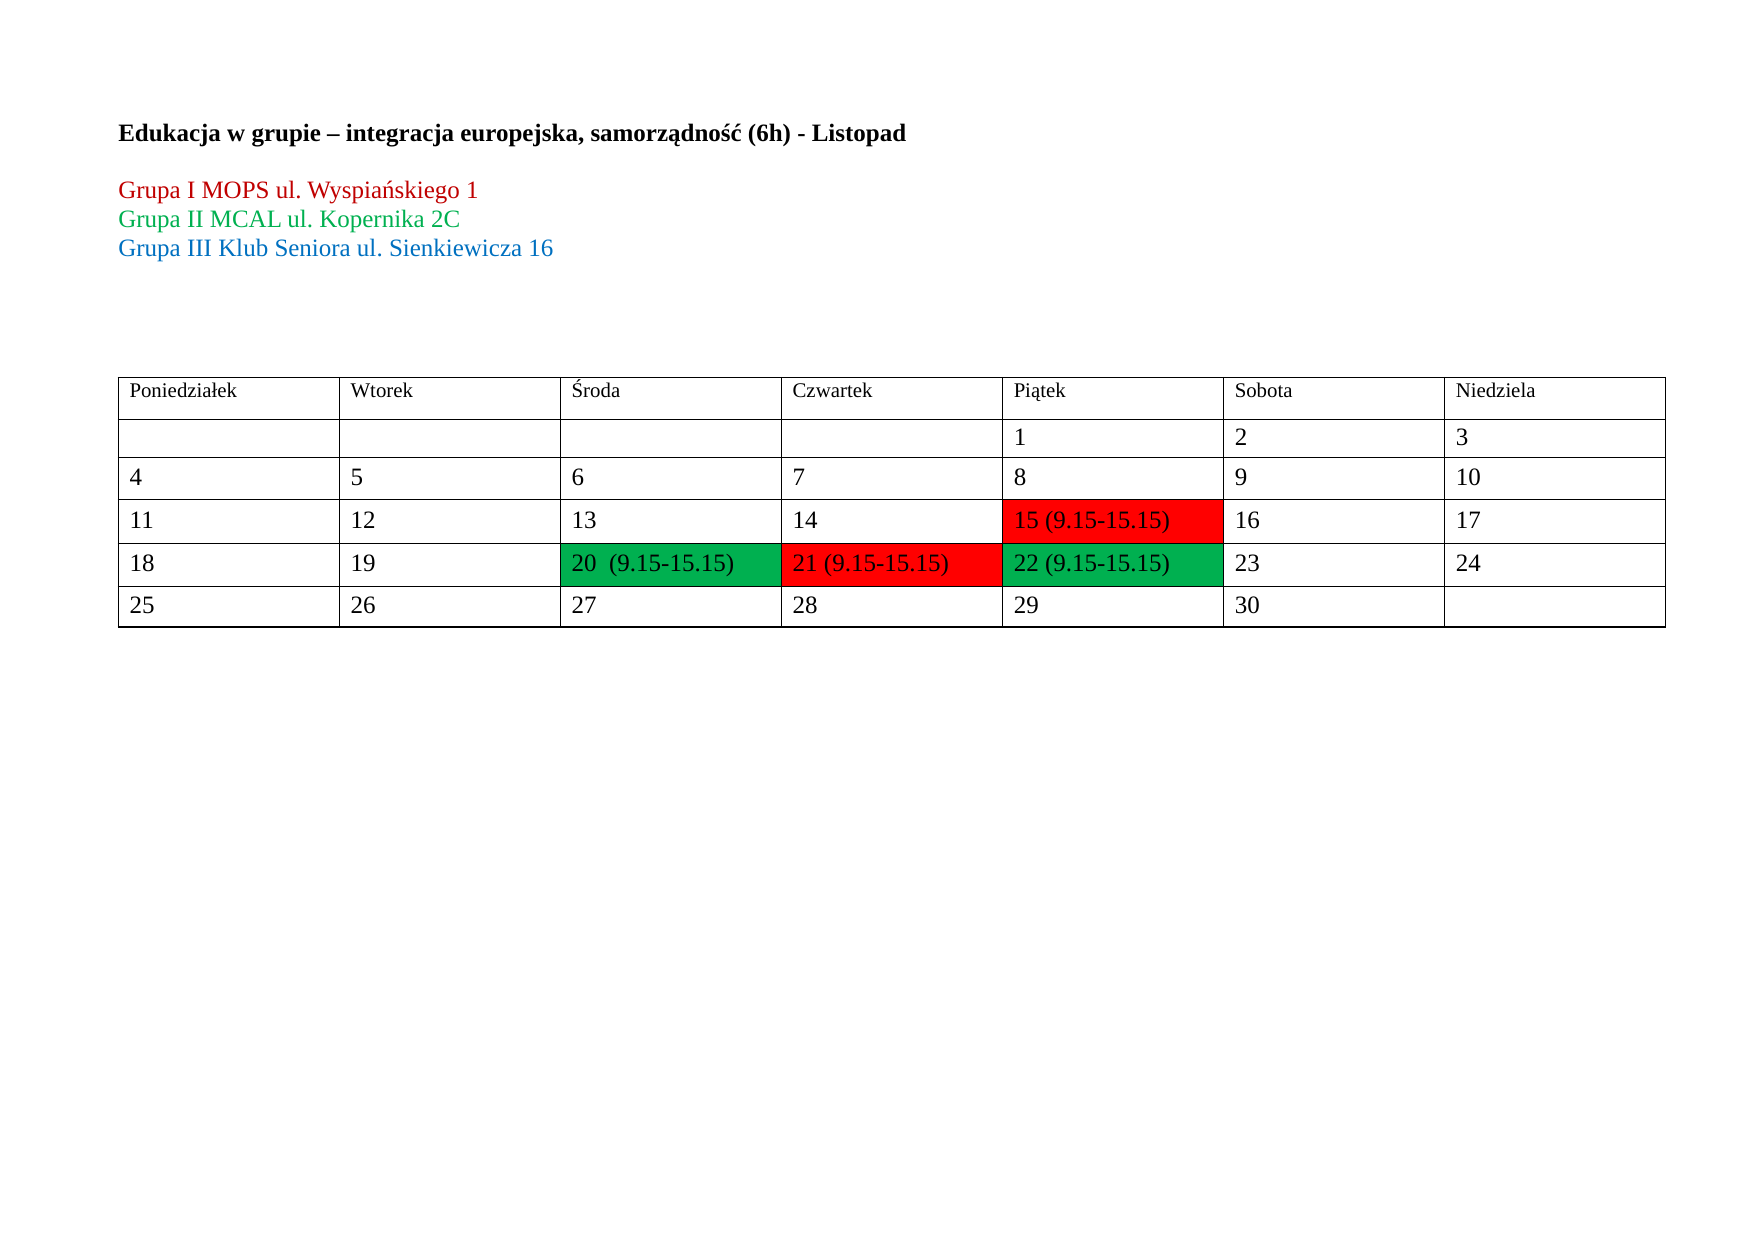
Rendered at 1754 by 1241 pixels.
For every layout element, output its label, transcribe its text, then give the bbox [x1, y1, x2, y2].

table_cell 23 [1224, 544, 1444, 586]
text Grupa I MOPS ul. Wyspiańskiego 1 [118, 176, 1724, 204]
table_header Wtorek [340, 378, 560, 419]
text Grupa II MCAL ul. Kopernika 2C [118, 204, 1724, 233]
table_cell 25 [119, 587, 339, 626]
table_cell 28 [782, 587, 1002, 626]
table_cell 29 [1003, 587, 1223, 626]
table_cell 27 [561, 587, 781, 626]
table_cell 13 [561, 500, 781, 543]
table_cell 4 [119, 458, 339, 499]
text Grupa III Klub Seniora ul. Sienkiewicza 16 [118, 233, 1724, 262]
table_cell 20 (9.15-15.15) [561, 544, 781, 586]
table_cell 12 [340, 500, 560, 543]
table_cell [561, 420, 781, 457]
table_cell [119, 420, 339, 457]
table_header Środa [561, 378, 781, 419]
table_cell 7 [782, 458, 1002, 499]
table_cell 15 (9.15-15.15) [1003, 500, 1223, 543]
table_cell 3 [1445, 420, 1665, 457]
table_cell 14 [782, 500, 1002, 543]
table_header Sobota [1224, 378, 1444, 419]
table_header Poniedziałek [119, 378, 339, 419]
table_header Niedziela [1445, 378, 1665, 419]
table_header Czwartek [782, 378, 1002, 419]
table_cell 1 [1003, 420, 1223, 457]
table_header Piątek [1003, 378, 1223, 419]
table_cell 19 [340, 544, 560, 586]
table_cell 8 [1003, 458, 1223, 499]
table_cell 5 [340, 458, 560, 499]
table_cell 16 [1224, 500, 1444, 543]
table_cell 2 [1224, 420, 1444, 457]
table_cell 11 [119, 500, 339, 543]
table_cell 6 [561, 458, 781, 499]
table_cell [340, 420, 560, 457]
table_cell 21 (9.15-15.15) [782, 544, 1002, 586]
text Edukacja w grupie – integracja europejska, samorządność (6h) - Listopad [118, 118, 1724, 147]
table_cell 17 [1445, 500, 1665, 543]
table_cell 9 [1224, 458, 1444, 499]
table_cell [1445, 587, 1665, 626]
table_cell 10 [1445, 458, 1665, 499]
table_cell 24 [1445, 544, 1665, 586]
table_cell 18 [119, 544, 339, 586]
table_cell 26 [340, 587, 560, 626]
table_cell [782, 420, 1002, 457]
table_cell 30 [1224, 587, 1444, 626]
table_cell 22 (9.15-15.15) [1003, 544, 1223, 586]
